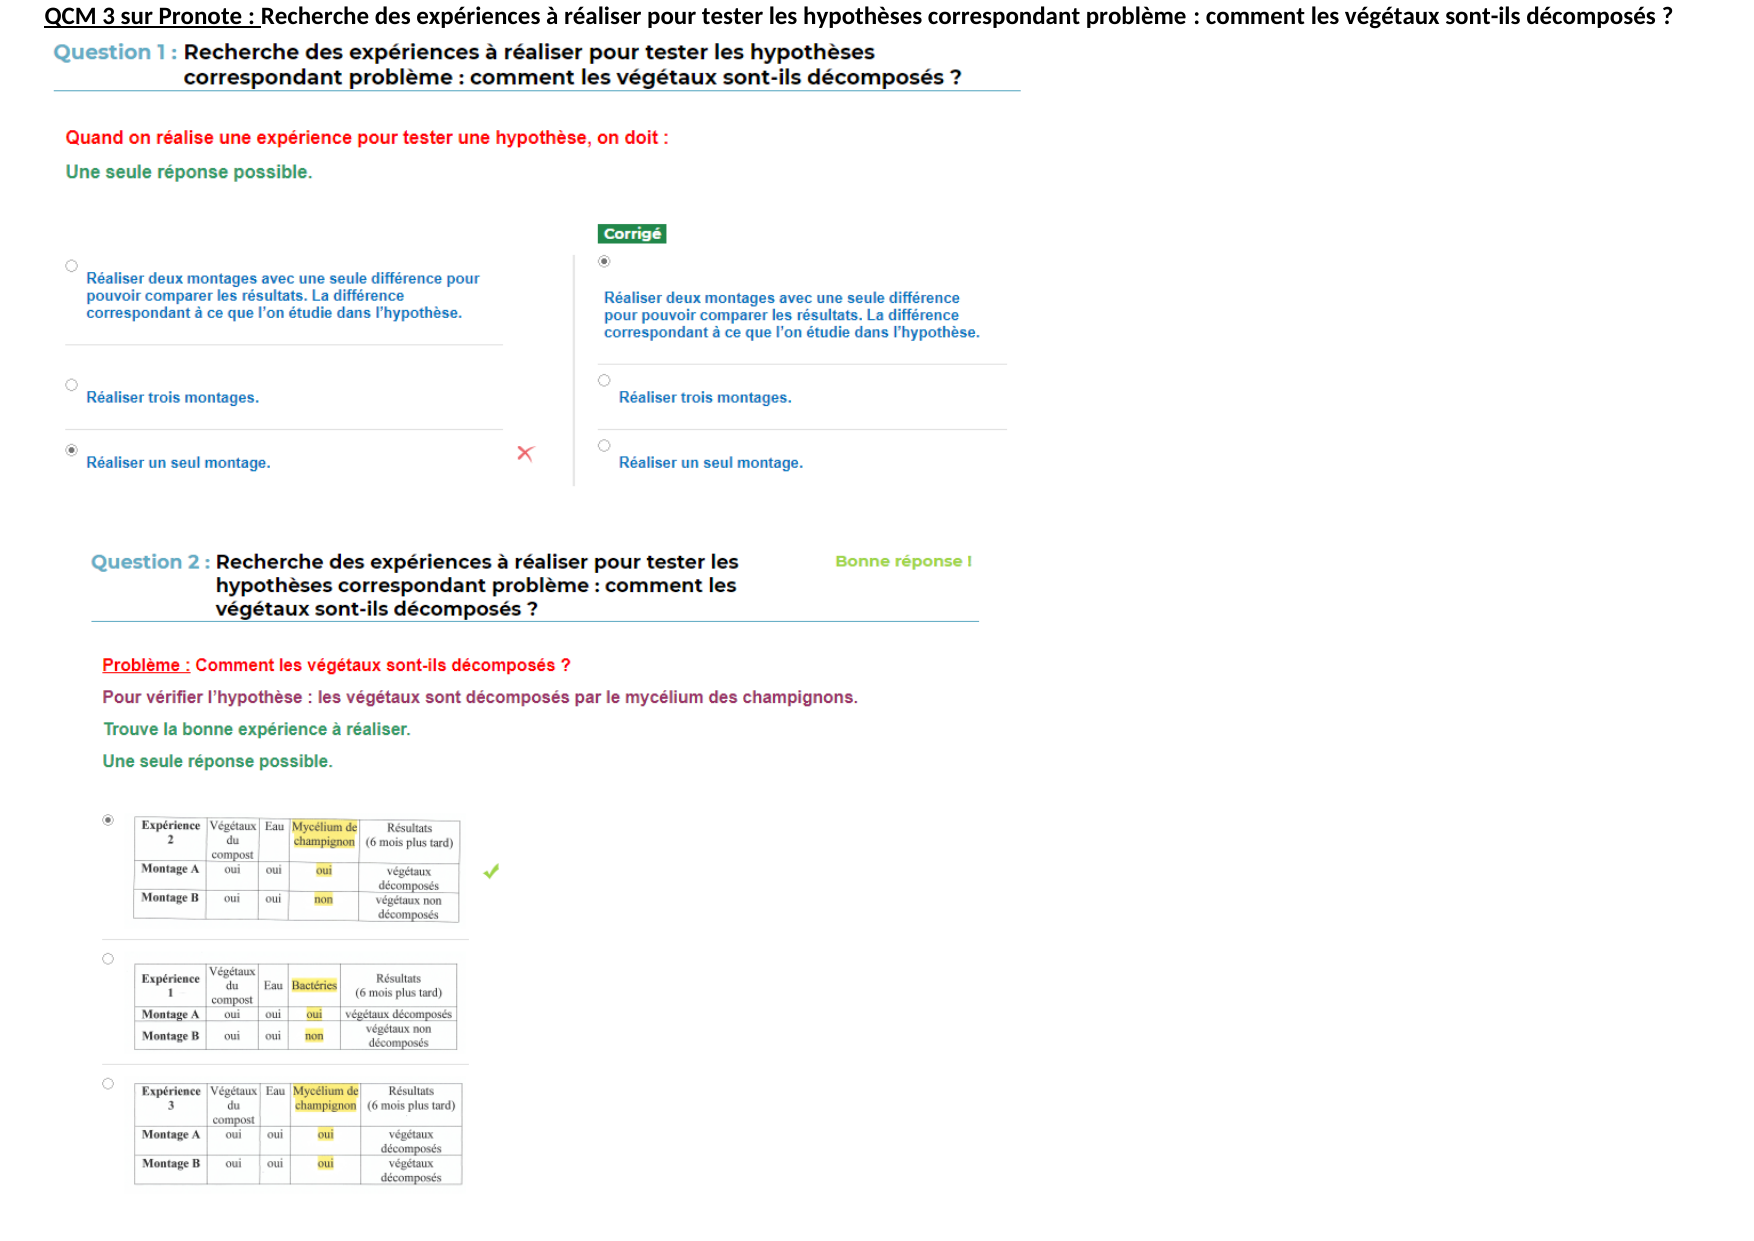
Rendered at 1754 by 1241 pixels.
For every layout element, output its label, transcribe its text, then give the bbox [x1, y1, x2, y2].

text QCM 3 sur Pronote : Recherche des expériences à réaliser pour tester les hypothèses correspondant problème : comment les végétaux sont-ils décomposés ? [44, 0, 1698, 31]
picture [46, 32, 1027, 488]
picture [78, 542, 980, 1194]
